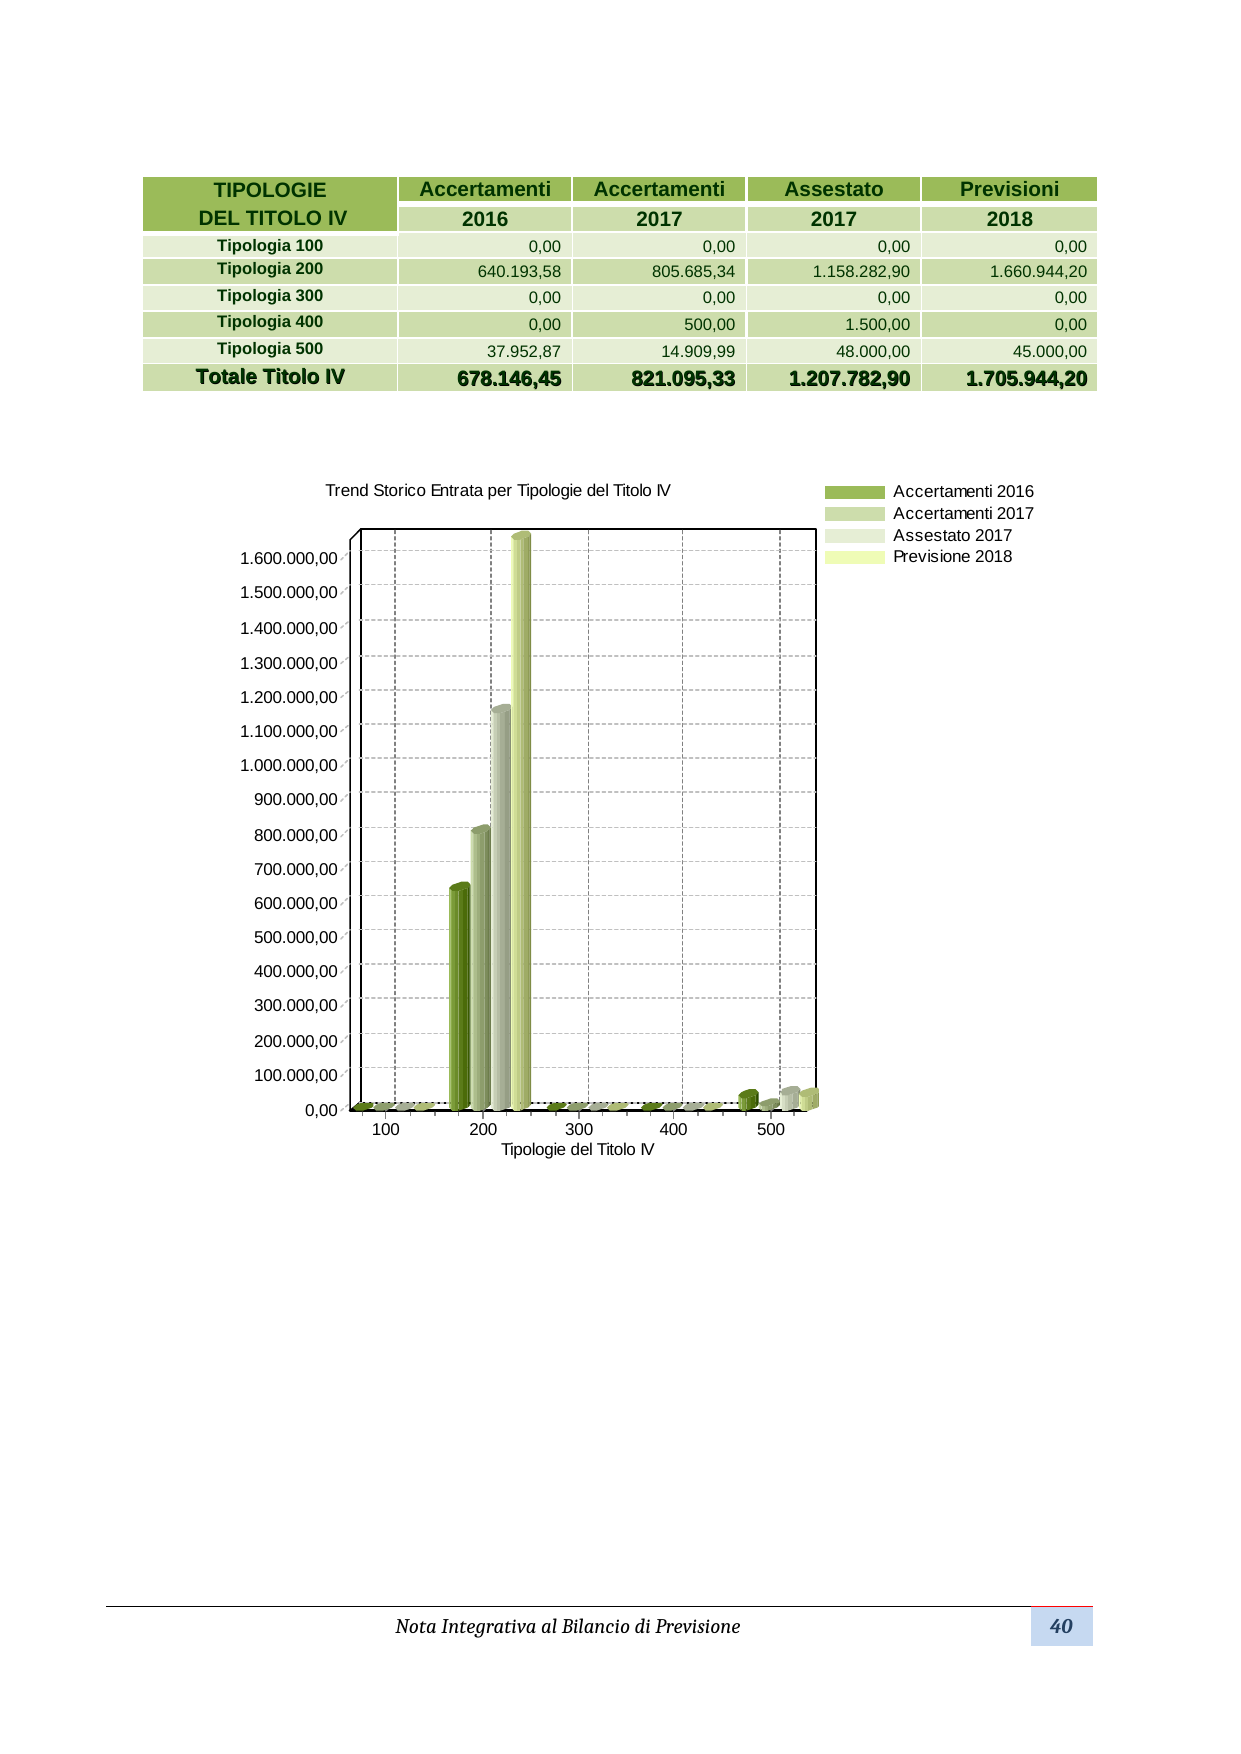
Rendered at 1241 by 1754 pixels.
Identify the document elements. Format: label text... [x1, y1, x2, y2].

table_cell Tipologia 300 [143, 286, 397, 310]
table_cell 0,00 [747, 233, 921, 257]
table_cell 14.909,99 [573, 339, 746, 363]
table_header Assestato [748, 177, 920, 201]
table_cell 678.146,45 [398, 364, 572, 391]
table_cell 1.500,00 [748, 312, 920, 337]
table_cell 0,00 [747, 286, 921, 310]
table_cell 0,00 [399, 312, 571, 337]
table_cell 805.685,34 [573, 259, 745, 284]
table_cell Tipologia 200 [143, 259, 397, 284]
table_cell 1.158.282,90 [748, 259, 920, 284]
table_cell 45.000,00 [922, 339, 1097, 363]
table_cell 0,00 [922, 312, 1097, 337]
table_cell 2017 [748, 207, 920, 231]
table_header Accertamenti [573, 177, 745, 201]
table_cell 0,00 [573, 286, 746, 310]
table_cell 0,00 [922, 233, 1097, 257]
table_cell 2017 [573, 207, 745, 231]
table_cell 2018 [922, 207, 1097, 231]
table_cell 0,00 [398, 233, 572, 257]
table_cell 1.207.782,90 [747, 364, 921, 391]
table_header Accertamenti [399, 177, 571, 201]
table_cell Tipologia 500 [143, 339, 397, 363]
table_cell Tipologia 100 [143, 236, 397, 257]
table_cell 1.660.944,20 [922, 259, 1097, 284]
table_header Previsioni [922, 177, 1097, 201]
table_cell 2016 [399, 207, 571, 231]
table_cell 0,00 [573, 233, 746, 257]
table_header TIPOLOGIE DEL TITOLO IV [143, 177, 397, 231]
table_cell 1.705.944,20 [922, 364, 1097, 391]
table_cell Totale Titolo IV [143, 364, 397, 391]
table_cell 640.193,58 [399, 259, 571, 284]
table_cell 500,00 [573, 312, 745, 337]
table_cell Tipologia 400 [143, 312, 397, 337]
table_cell 0,00 [398, 286, 572, 310]
table_cell 37.952,87 [398, 339, 572, 363]
table_cell 821.095,33 [573, 364, 746, 391]
table_cell 0,00 [922, 286, 1097, 310]
table_cell 48.000,00 [747, 339, 921, 363]
